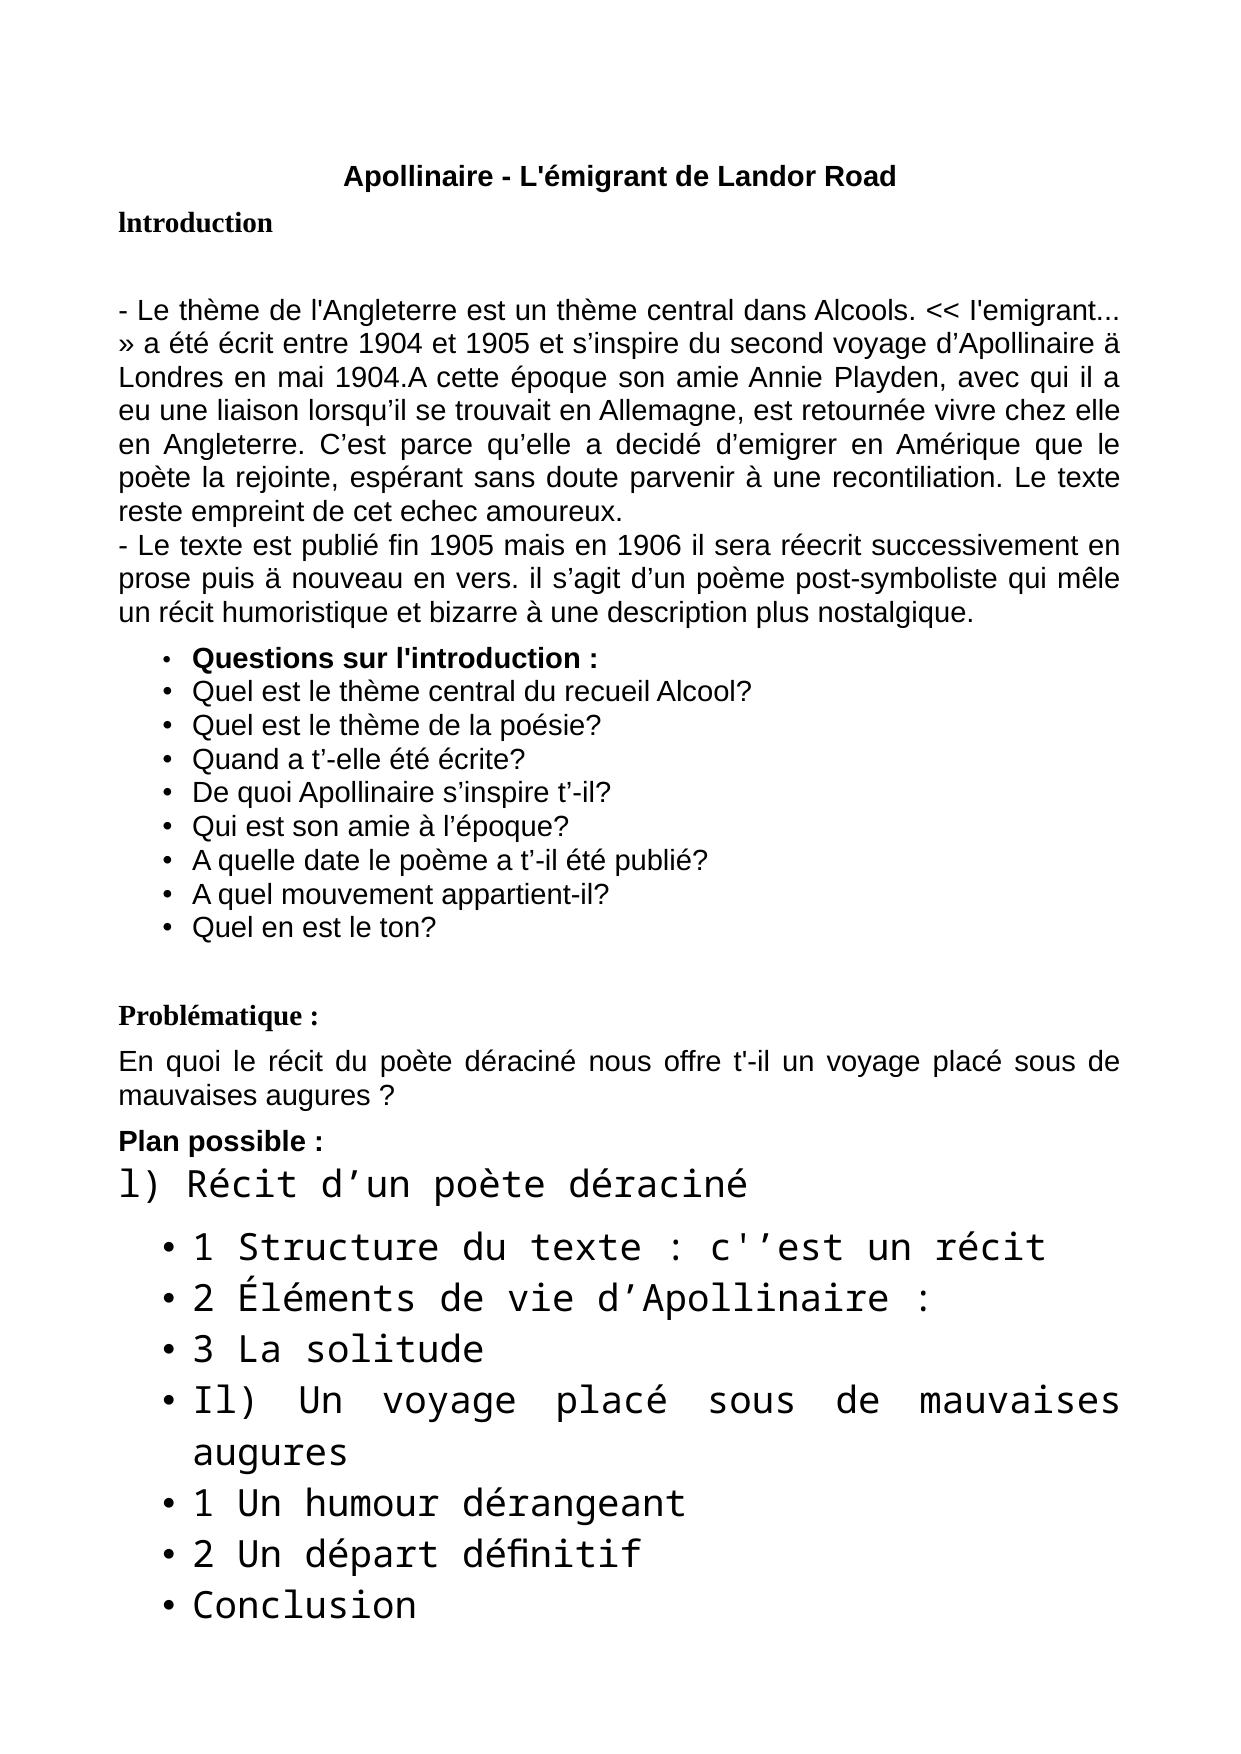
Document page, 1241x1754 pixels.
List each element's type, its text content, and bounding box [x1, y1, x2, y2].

text l) Récit d’un poète déraciné [118, 1157, 1122, 1208]
list A quel mouvement appartient-il? [162, 877, 1122, 910]
text Problématique : [118, 998, 1122, 1031]
list Qui est son amie à l’époque? [162, 809, 1122, 843]
text - Le texte est publié ﬁn 1905 mais en 1906 il sera réecrit successivement en prose puis ä nouveau en vers. il s’agit d’un poème post-symboliste qui mêle un récit humoristique et bizarre à une description plus nostalgique. [118, 527, 1122, 628]
list A quelle date le poème a t’-il été publié? [162, 843, 1122, 877]
list Conclusion [162, 1578, 1122, 1629]
text - Le thème de l'Angleterre est un thème central dans Alcools. << I'emigrant... » a été écrit entre 1904 et 1905 et s’inspire du second voyage d’Apollinaire ä Londres en mai 1904.A cette époque son amie Annie Playden, avec qui il a eu une liaison lorsqu’il se trouvait en Allemagne, est retournée vivre chez elle en Angleterre. C’est parce qu’elle a decidé d’emigrer en Amérique que le poète la rejointe, espérant sans doute parvenir à une recontiliation. Le texte reste empreint de cet echec amoureux. [118, 293, 1122, 527]
list Quel en est le ton? [162, 910, 1122, 944]
list Quel est le thème de la poésie? [162, 708, 1122, 742]
text lntroduction [118, 205, 1122, 239]
list 1 Structure du texte : c'’est un récit [162, 1221, 1122, 1272]
list Questions sur l'introduction : [162, 641, 1122, 674]
list 2 Un départ déﬁnitif [162, 1527, 1122, 1578]
text Plan possible : [118, 1123, 1122, 1157]
list De quoi Apollinaire s’inspire t’-il? [162, 775, 1122, 809]
list Quand a t’-elle été écrite? [162, 742, 1122, 775]
text En quoi le récit du poète déraciné nous offre t'-il un voyage placé sous de mauvaises augures ? [118, 1044, 1122, 1111]
list 3 La solitude [162, 1323, 1122, 1374]
list Il) Un voyage placé sous de mauvaises augures [162, 1374, 1122, 1476]
list 2 Éléments de vie d’Apollinaire : [162, 1272, 1122, 1323]
list 1 Un humour dérangeant [162, 1476, 1122, 1527]
list Quel est le thème central du recueil Alcool? [162, 674, 1122, 708]
text Apollinaire - L'émigrant de Landor Road [118, 159, 1122, 193]
